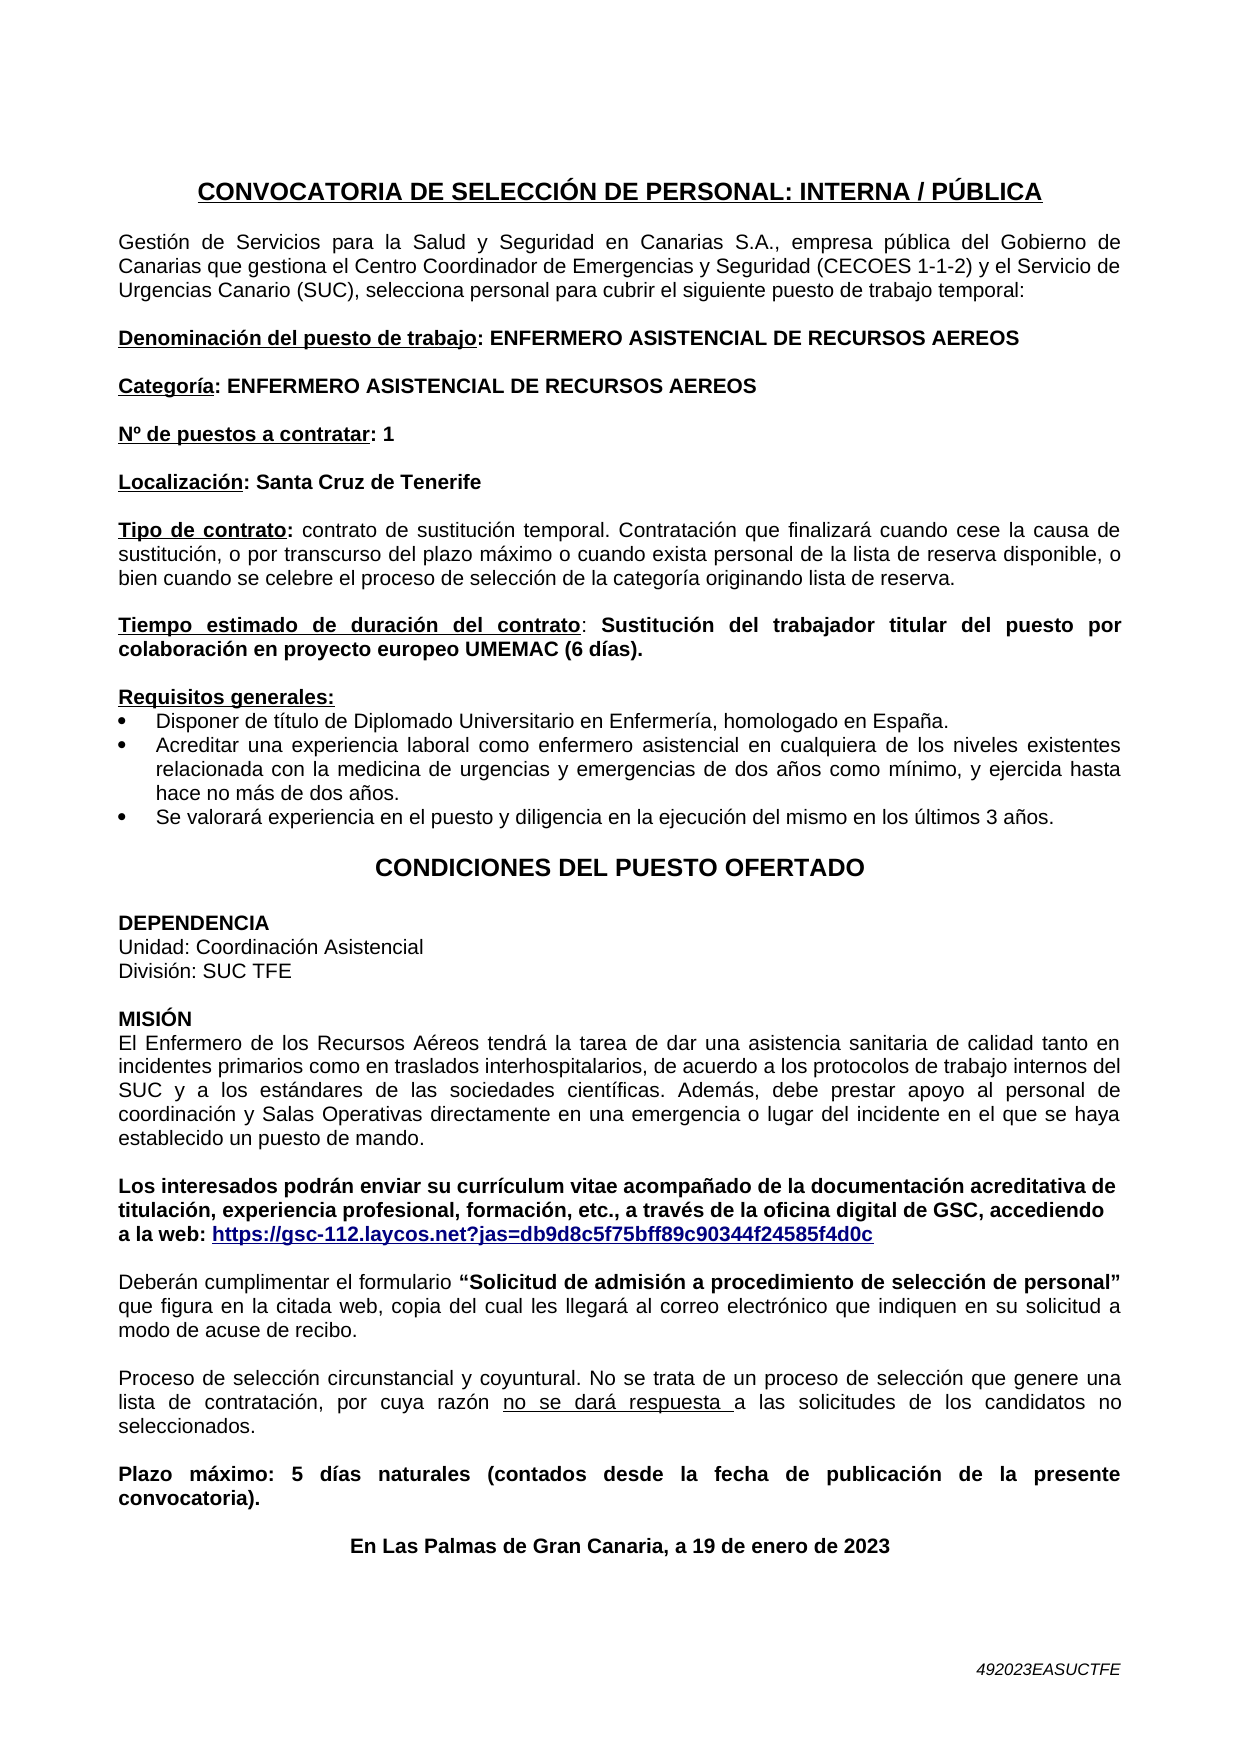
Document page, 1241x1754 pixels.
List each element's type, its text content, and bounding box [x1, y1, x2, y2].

text Unidad: Coordinación Asistencial [118, 934, 1122, 958]
text Deberán cumplimentar el formulario “Solicitud de admisión a procedimiento de selección de personal” que figura en la citada web, copia del cual les llegará al correo electrónico que indiquen en su solicitud a modo de acuse de recibo. [118, 1270, 1122, 1342]
text El Enfermero de los Recursos Aéreos tendrá la tarea de dar una asistencia sanitaria de calidad tanto en incidentes primarios como en traslados interhospitalarios, de acuerdo a los protocolos de trabajo internos del SUC y a los estándares de las sociedades científicas. Además, debe prestar apoyo al personal de coordinación y Salas Operativas directamente en una emergencia o lugar del incidente en el que se haya establecido un puesto de mando. [118, 1030, 1122, 1150]
text CONDICIONES DEL PUESTO OFERTADO [118, 853, 1122, 882]
text Nº de puestos a contratar: 1 [118, 422, 1122, 446]
text Tiempo estimado de duración del contrato: Sustitución del trabajador titular del puesto por colaboración en proyecto europeo UMEMAC (6 días). [118, 613, 1122, 661]
text DEPENDENCIA [118, 911, 1122, 934]
list Acreditar una experiencia laboral como enfermero asistencial en cualquiera de los niveles existentes relacionada con la medicina de urgencias y emergencias de dos años como mínimo, y ejercida hasta hace no más de dos años. [118, 733, 1122, 805]
text MISIÓN [118, 1006, 1122, 1030]
text CONVOCATORIA DE SELECCIÓN DE PERSONAL: INTERNA / PÚBLICA [118, 177, 1122, 206]
text Tipo de contrato: contrato de sustitución temporal. Contratación que finalizará cuando cese la causa de sustitución, o por transcurso del plazo máximo o cuando exista personal de la lista de reserva disponible, o bien cuando se celebre el proceso de selección de la categoría originando lista de reserva. [118, 517, 1122, 589]
text Proceso de selección circunstancial y coyuntural. No se trata de un proceso de selección que genere una lista de contratación, por cuya razón no se dará respuesta a las solicitudes de los candidatos no seleccionados. [118, 1366, 1122, 1438]
text División: SUC TFE [118, 958, 1122, 982]
text Gestión de Servicios para la Salud y Seguridad en Canarias S.A., empresa pública del Gobierno de Canarias que gestiona el Centro Coordinador de Emergencias y Seguridad (CECOES 1-1-2) y el Servicio de Urgencias Canario (SUC), selecciona personal para cubrir el siguiente puesto de trabajo temporal: [118, 230, 1122, 302]
text Requisitos generales: [118, 685, 1122, 709]
text Categoría: ENFERMERO ASISTENCIAL DE RECURSOS AEREOS [118, 374, 1122, 398]
list Disponer de título de Diplomado Universitario en Enfermería, homologado en España. [118, 709, 1122, 733]
text Localización: Santa Cruz de Tenerife [118, 469, 1122, 493]
text Plazo máximo: 5 días naturales (contados desde la fecha de publicación de la presente convocatoria). [118, 1462, 1122, 1509]
text En Las Palmas de Gran Canaria, a 19 de enero de 2023 [118, 1533, 1122, 1557]
text Los interesados podrán enviar su currículum vitae acompañado de la documentación acreditativa de titulación, experiencia profesional, formación, etc., a través de la oficina digital de GSC, accediendo a la web: https://gsc-112.laycos.net?jas=db9d8c5f75bff89c90344f24585f4d0c [118, 1174, 1122, 1246]
text Denominación del puesto de trabajo: ENFERMERO ASISTENCIAL DE RECURSOS AEREOS [118, 326, 1122, 350]
list Se valorará experiencia en el puesto y diligencia en la ejecución del mismo en los últimos 3 años. [118, 805, 1122, 829]
